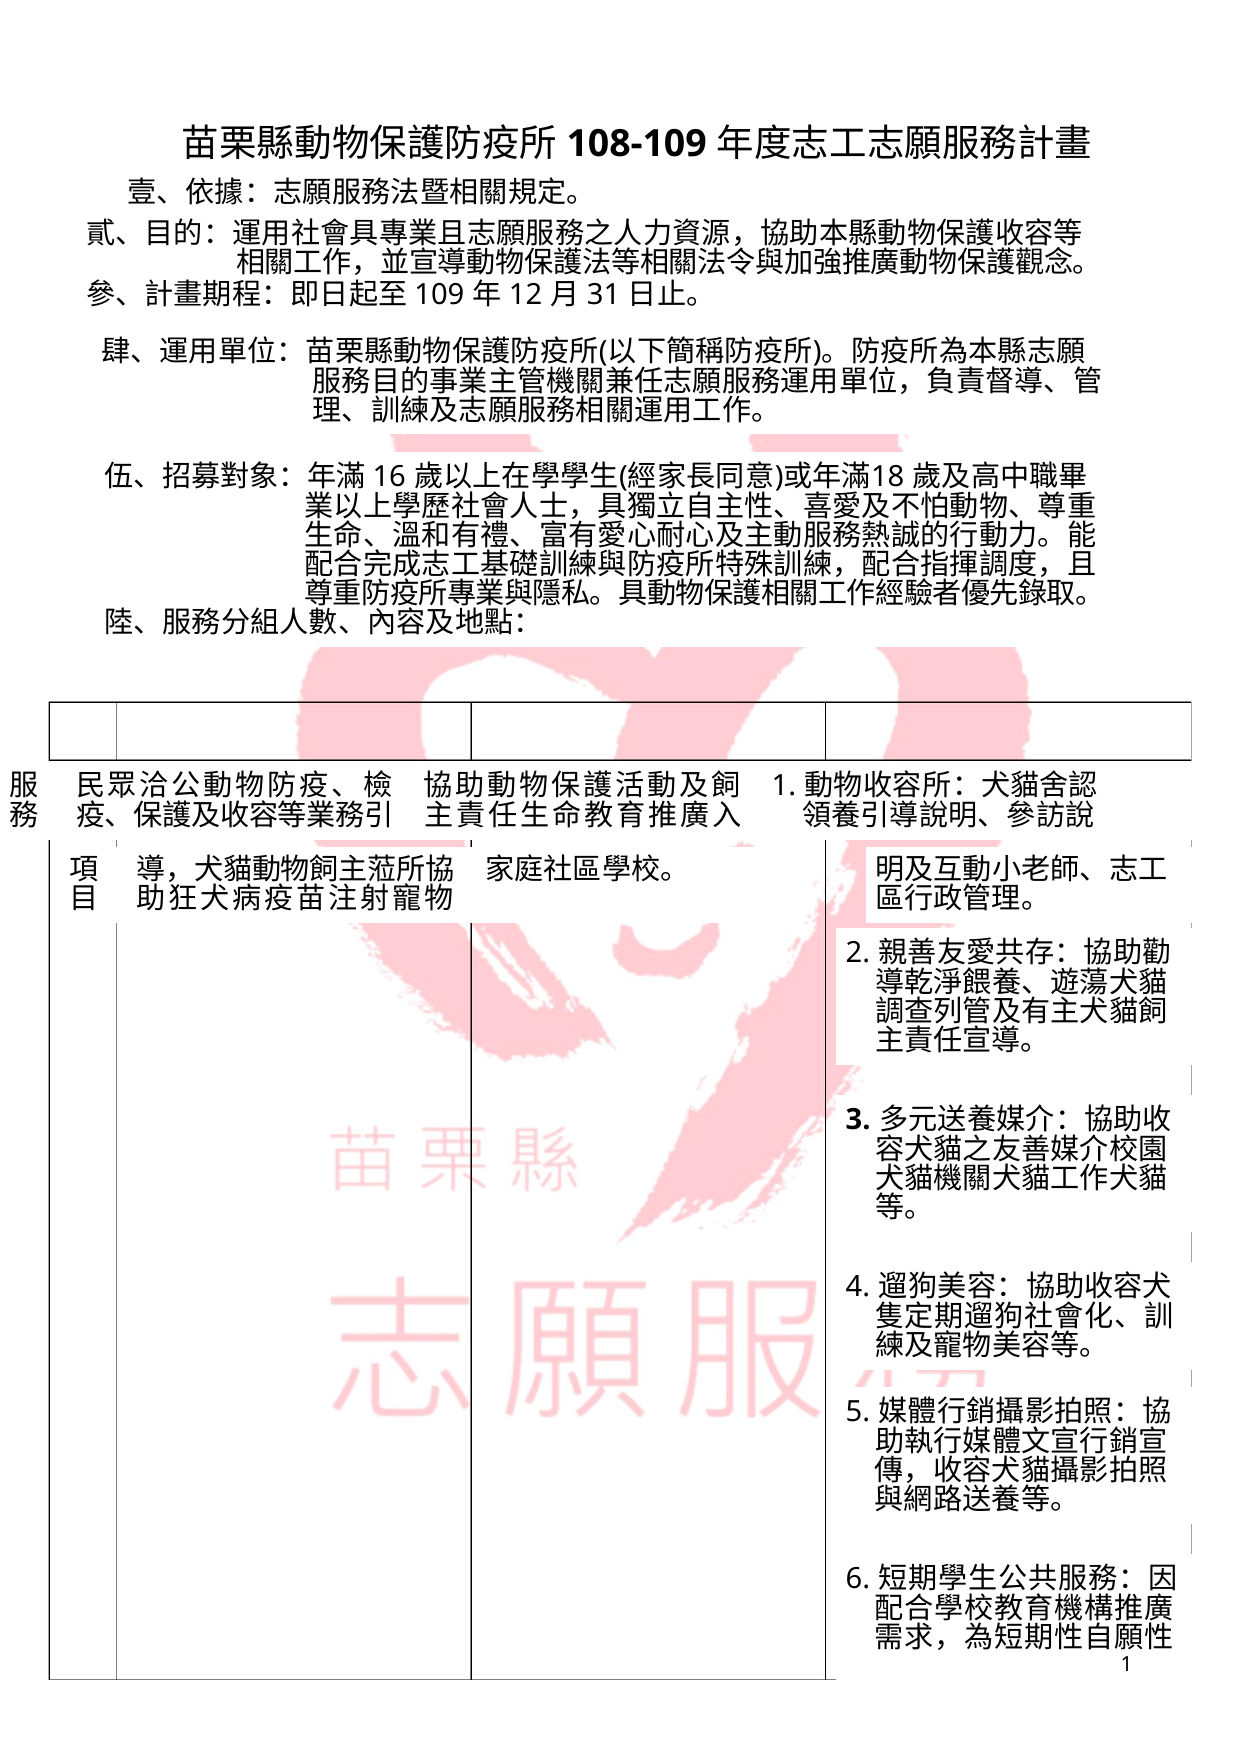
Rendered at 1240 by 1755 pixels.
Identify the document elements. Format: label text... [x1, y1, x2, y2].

text 陸、服務分組人數、內容及地點： [104, 609, 1231, 638]
text 配合學校教育機構推廣 [874, 1595, 1204, 1624]
text 服務目的事業主管機關兼任志願服務運用單位，負責督導、管 [312, 368, 1231, 397]
text 傳，收容犬貓攝影拍照 [874, 1457, 1198, 1486]
text 明及互動小老師、志工 [875, 856, 1192, 885]
text 主責任宣導。 [875, 1027, 1197, 1056]
text 理、訓練及志願服務相關運用工作。 [312, 397, 1231, 426]
text 參、計畫期程：即日起至 109 年12 月31 日止。 [86, 279, 1231, 311]
text 服 民眾洽公動物防疫、檢 協助動物保護活動及飼 1. 動物收容所：犬貓舍認 [9, 770, 1231, 802]
text 調查列管及有主犬貓飼 [875, 998, 1197, 1027]
text 與網路送養等。 [874, 1486, 1198, 1515]
text 相關工作，並宣導動物保護法等相關法令與加強推廣動物保護觀念。 [236, 250, 1231, 279]
text 4. 遛狗美容：協助收容犬 [845, 1271, 1204, 1303]
text 2. 親善友愛共存：協助勸 [845, 937, 1197, 969]
picture [48, 840, 1192, 1680]
text 務 疫、保護及收容等業務引 主責任生命教育推廣入 領養引導說明、參訪說 [9, 802, 1231, 831]
text 等。 [875, 1194, 1197, 1223]
text 3. 多元送養媒介：協助收 [845, 1104, 1197, 1136]
text 導乾淨餵養、遊蕩犬貓 [875, 969, 1197, 998]
text 目 助狂犬病疫苗注射寵物 [69, 885, 770, 914]
picture [48, 339, 1192, 761]
text 伍、招募對象：年滿 16 歲以上在學學生(經家長同意)或年滿18 歲及高中職畢 [104, 461, 1231, 493]
text 犬貓機關犬貓工作犬貓 [875, 1165, 1197, 1194]
text 5. 媒體行銷攝影拍照：協 [845, 1396, 1198, 1428]
text 需求，為短期性自願性 [874, 1624, 1204, 1653]
text 配合完成志工基礎訓練與防疫所特殊訓練，配合指揮調度，且 [304, 551, 1231, 580]
text 項 導，犬貓動物飼主蒞所協 家庭社區學校。 [69, 856, 770, 885]
text 生命、溫和有禮、富有愛心耐心及主動服務熱誠的行動力。能 [304, 522, 1231, 551]
text 貳、目的：運用社會具專業且志願服務之人力資源，協助本縣動物保護收容等 [86, 221, 1231, 250]
text 1 [1120, 1653, 1204, 1676]
text 區行政管理。 [875, 885, 1192, 914]
text 6. 短期學生公共服務：因 [845, 1563, 1204, 1595]
text 容犬貓之友善媒介校園 [875, 1136, 1197, 1165]
text 練及寵物美容等。 [875, 1332, 1204, 1361]
text 苗栗縣動物保護防疫所 108-109 年度志工志願服務計畫 [181, 124, 1192, 165]
text 肆、運用單位：苗栗縣動物保護防疫所(以下簡稱防疫所)。防疫所為本縣志願 [101, 336, 1231, 368]
text 隻定期遛狗社會化、訓 [875, 1303, 1204, 1332]
text 尊重防疫所專業與隱私。具動物保護相關工作經驗者優先錄取。 [304, 580, 1231, 609]
text 業以上學歷社會人士，具獨立自主性、喜愛及不怕動物、尊重 [304, 493, 1231, 522]
text 助執行媒體文宣行銷宣 [875, 1428, 1198, 1457]
text 壹、依據：志願服務法暨相關規定。 [127, 179, 654, 208]
